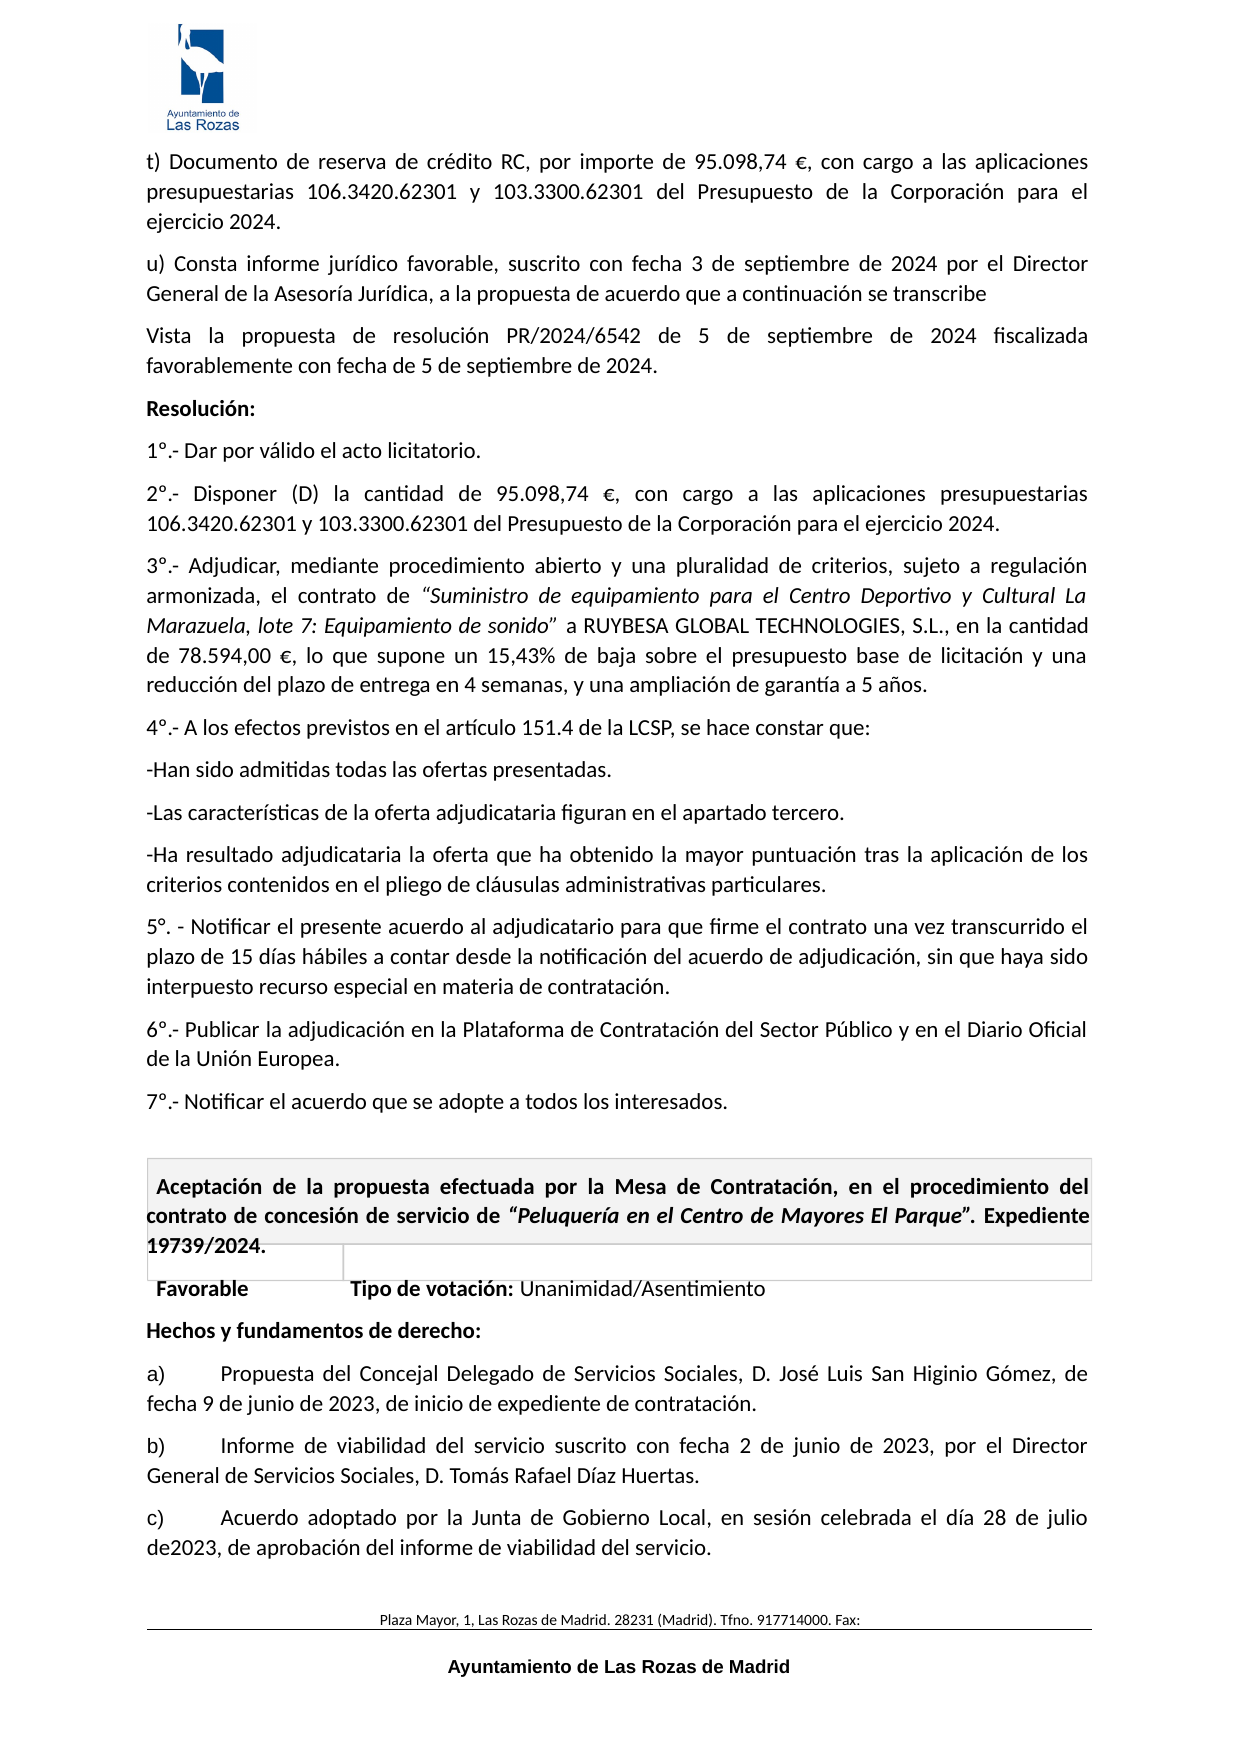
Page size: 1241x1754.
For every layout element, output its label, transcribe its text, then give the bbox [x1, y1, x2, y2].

text -Ha resultado adjudicataria la oferta que ha obtenido la mayor puntuación tras la aplicación de los criterios contenidos en el pliego de cláusulas administrativas particulares. [146, 840, 1090, 898]
list Acuerdo adoptado por la Junta de Gobierno Local, en sesión celebrada el día 28 de julio de2023, de aprobación del informe de viabilidad del servicio. [147, 1503, 1090, 1561]
text 2º.- Disponer (D) la cantidad de 95.098,74 €, con cargo a las aplicaciones presupuestarias 106.3420.62301 y 103.3300.62301 del Presupuesto de la Corporación para el ejercicio 2024. [146, 479, 1090, 537]
text 3º.- Adjudicar, mediante procedimiento abierto y una pluralidad de criterios, sujeto a regulación armonizada, el contrato de “Suministro de equipamiento para el Centro Deportivo y Cultural La Marazuela, lote 7: Equipamiento de sonido” a RUYBESA GLOBAL TECHNOLOGIES, S.L., en la cantidad de 78.594,00 €, lo que supone un 15,43% de baja sobre el presupuesto base de licitación y una reducción del plazo de entrega en 4 semanas, y una ampliación de garantía a 5 años. [146, 551, 1090, 699]
text 5°. - Notificar el presente acuerdo al adjudicatario para que firme el contrato una vez transcurrido el plazo de 15 días hábiles a contar desde la notificación del acuerdo de adjudicación, sin que haya sido interpuesto recurso especial en materia de contratación. [146, 912, 1090, 1000]
text Favorable Tipo de votación: Unanimidad/Asentimiento [146, 1274, 1090, 1302]
text u) Consta informe jurídico favorable, suscrito con fecha 3 de septiembre de 2024 por el Director General de la Asesoría Jurídica, a la propuesta de acuerdo que a continuación se transcribe [146, 249, 1090, 307]
list Informe de viabilidad del servicio suscrito con fecha 2 de junio de 2023, por el Director General de Servicios Sociales, D. Tomás Rafael Díaz Huertas. [147, 1431, 1090, 1489]
text 6º.- Publicar la adjudicación en la Plataforma de Contratación del Sector Público y en el Diario Oficial de la Unión Europea. [146, 1015, 1090, 1073]
text t) Documento de reserva de crédito RC, por importe de 95.098,74 €, con cargo a las aplicaciones presupuestarias 106.3420.62301 y 103.3300.62301 del Presupuesto de la Corporación para el ejercicio 2024. [146, 147, 1090, 235]
text 4º.- A los efectos previstos en el artículo 151.4 de la LCSP, se hace constar que: [146, 713, 1090, 741]
text 1º.- Dar por válido el acto licitatorio. [146, 436, 1090, 464]
list Propuesta del Concejal Delegado de Servicios Sociales, D. José Luis San Higinio Gómez, de fecha 9 de junio de 2023, de inicio de expediente de contratación. [147, 1359, 1090, 1417]
text Hechos y fundamentos de derecho: [146, 1316, 1090, 1344]
text 7º.- Notificar el acuerdo que se adopte a todos los interesados. [146, 1087, 1090, 1115]
text -Han sido admitidas todas las ofertas presentadas. [146, 755, 1090, 783]
text Vista la propuesta de resolución PR/2024/6542 de 5 de septiembre de 2024 fiscalizada favorablemente con fecha de 5 de septiembre de 2024. [146, 322, 1090, 379]
text -Las características de la oferta adjudicataria figuran en el apartado tercero. [146, 798, 1090, 826]
text Resolución: [146, 394, 1090, 422]
text Aceptación de la propuesta efectuada por la Mesa de Contratación, en el procedimiento del contrato de concesión de servicio de “Peluquería en el Centro de Mayores El Parque”. Expediente 19739/2024. [345, 1245, 1090, 1259]
